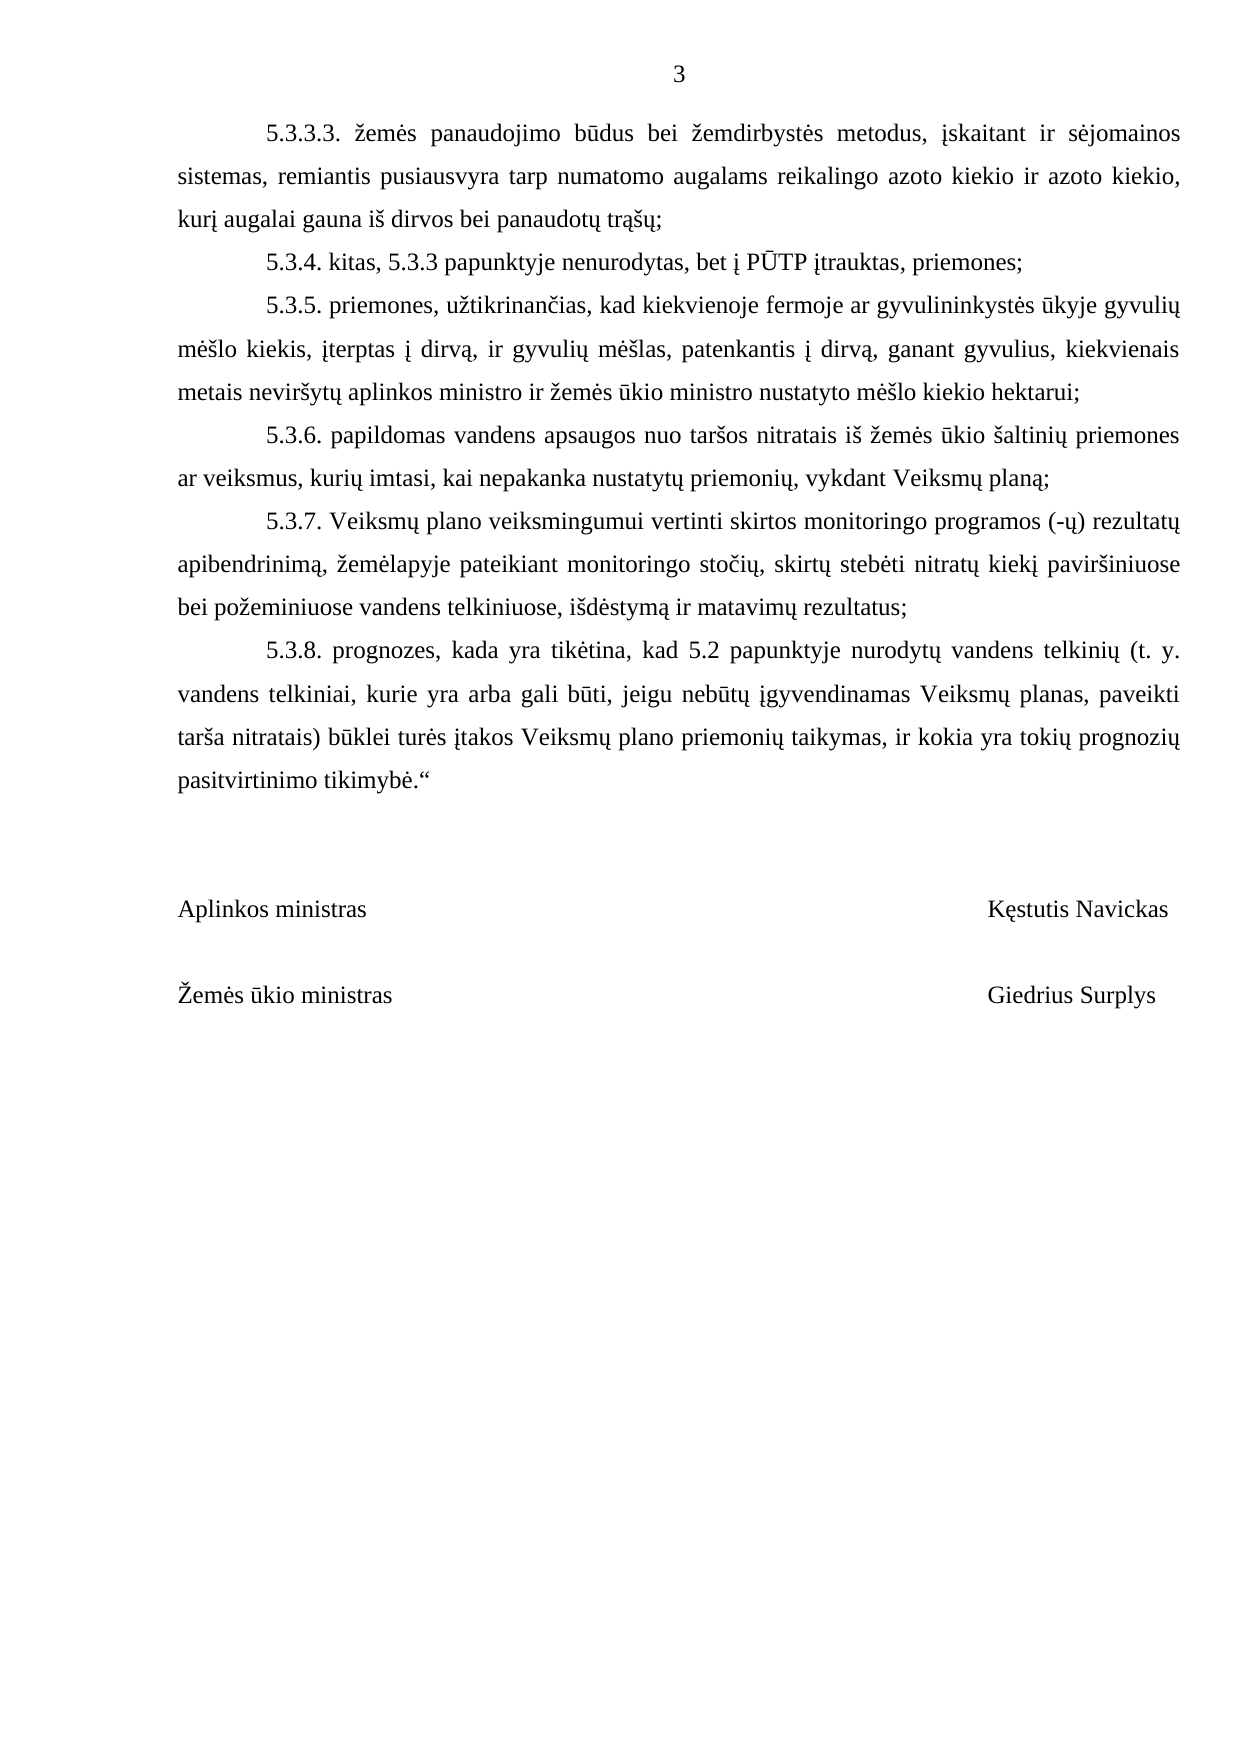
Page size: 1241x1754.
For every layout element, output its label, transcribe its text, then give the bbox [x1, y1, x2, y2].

text 5.3.4. kitas, 5.3.3 papunktyje nenurodytas, bet į PŪTP įtrauktas, priemones; [177, 247, 1181, 276]
text Aplinkos ministras Kęstutis Navickas [177, 894, 1181, 923]
text 5.3.7. Veiksmų plano veiksmingumui vertinti skirtos monitoringo programos (-ų) rezultatų apibendrinimą, žemėlapyje pateikiant monitoringo stočių, skirtų stebėti nitratų kiekį paviršiniuose bei požeminiuose vandens telkiniuose, išdėstymą ir matavimų rezultatus; [177, 506, 1181, 621]
text 5.3.5. priemones, užtikrinančias, kad kiekvienoje fermoje ar gyvulininkystės ūkyje gyvulių mėšlo kiekis, įterptas į dirvą, ir gyvulių mėšlas, patenkantis į dirvą, ganant gyvulius, kiekvienais metais neviršytų aplinkos ministro ir žemės ūkio ministro nustatyto mėšlo kiekio hektarui; [177, 291, 1181, 406]
text 5.3.3.3. žemės panaudojimo būdus bei žemdirbystės metodus, įskaitant ir sėjomainos sistemas, remiantis pusiausvyra tarp numatomo augalams reikalingo azoto kiekio ir azoto kiekio, kurį augalai gauna iš dirvos bei panaudotų trąšų; [177, 118, 1181, 233]
text Žemės ūkio ministras Giedrius Surplys [177, 981, 1181, 1009]
text 5.3.6. papildomas vandens apsaugos nuo taršos nitratais iš žemės ūkio šaltinių priemones ar veiksmus, kurių imtasi, kai nepakanka nustatytų priemonių, vykdant Veiksmų planą; [177, 420, 1181, 492]
text 5.3.8. prognozes, kada yra tikėtina, kad 5.2 papunktyje nurodytų vandens telkinių (t. y. vandens telkiniai, kurie yra arba gali būti, jeigu nebūtų įgyvendinamas Veiksmų planas, paveikti tarša nitratais) būklei turės įtakos Veiksmų plano priemonių taikymas, ir kokia yra tokių prognozių pasitvirtinimo tikimybė.“ [177, 636, 1181, 794]
